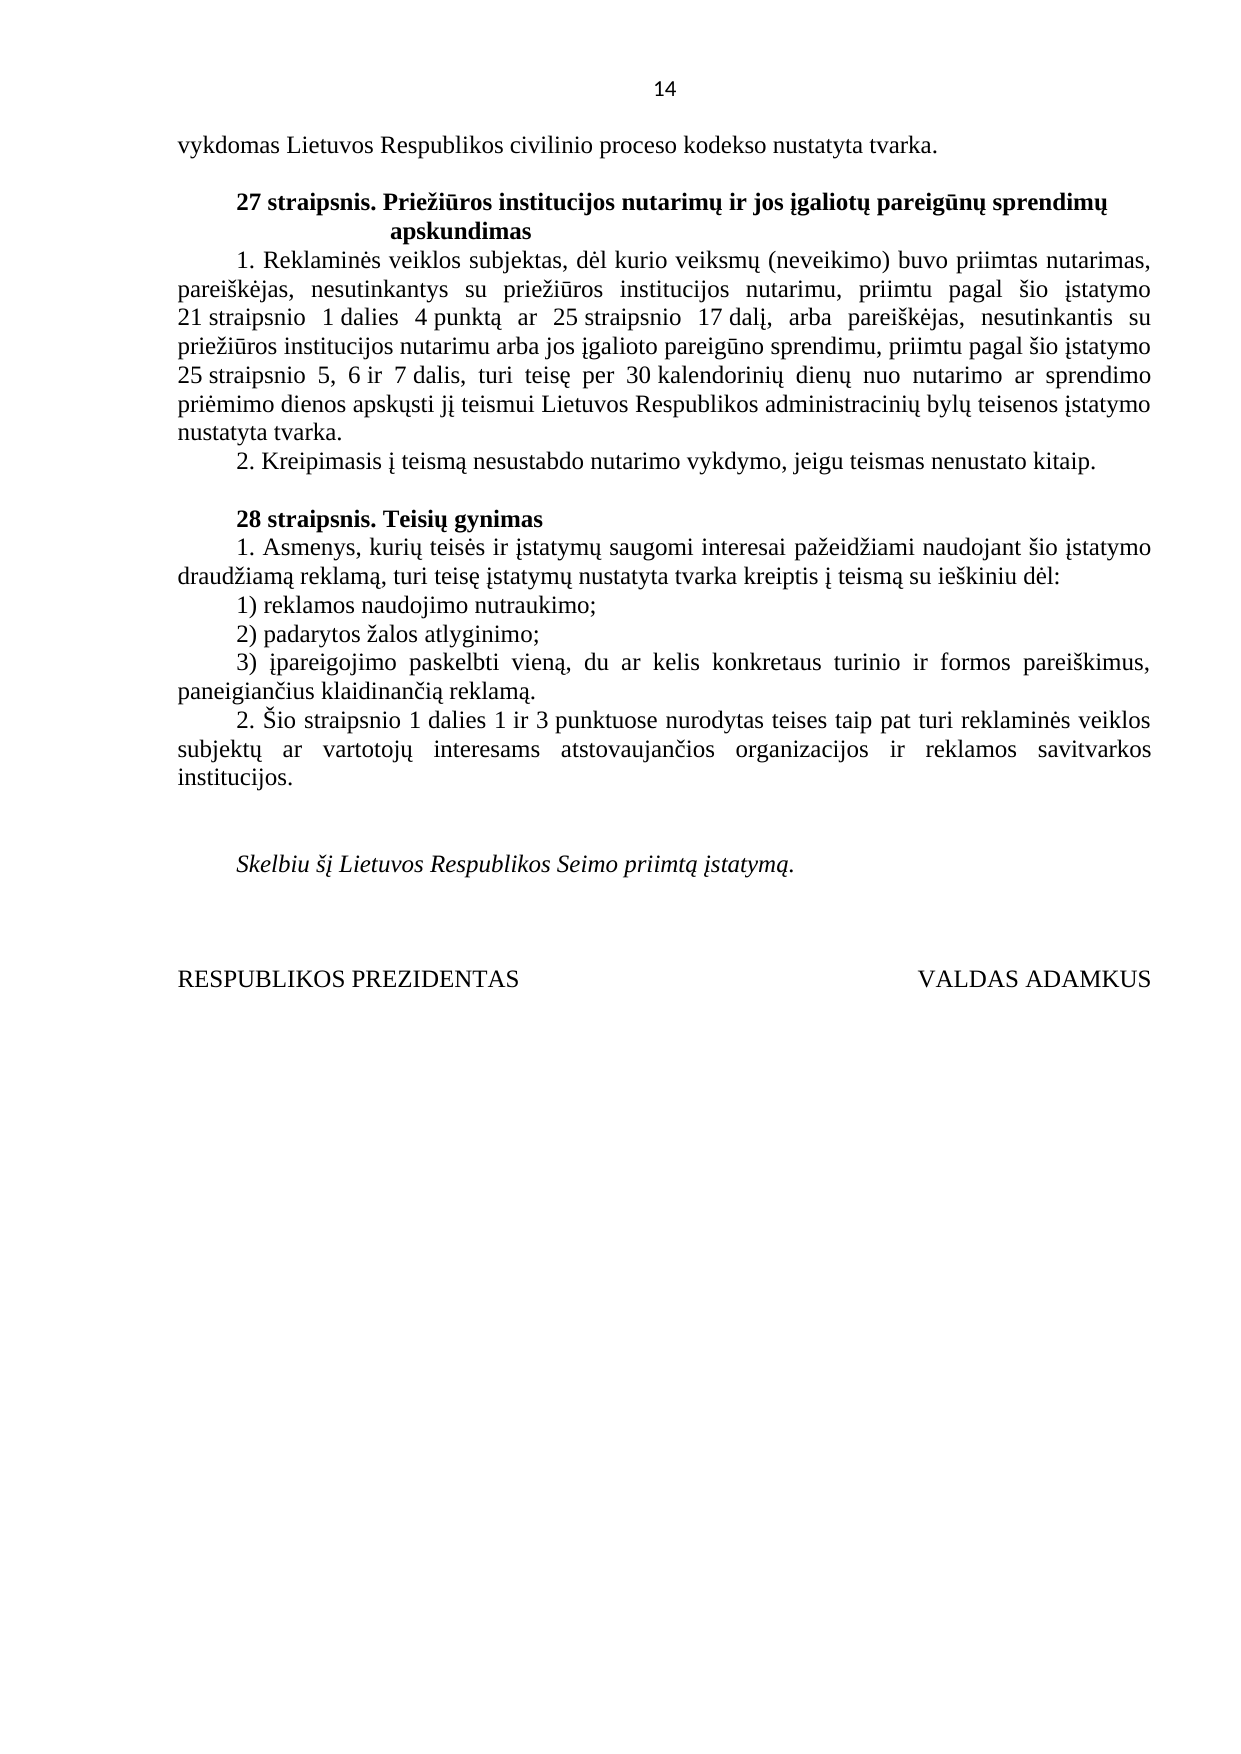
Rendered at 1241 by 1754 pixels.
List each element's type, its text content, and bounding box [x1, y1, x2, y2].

text 2. Kreipimasis į teismą nesustabdo nutarimo vykdymo, jeigu teismas nenustato kitaip. [177, 446, 1152, 475]
text 2) padarytos žalos atlyginimo; [177, 619, 1152, 647]
text 28 straipsnis. Teisių gynimas [177, 504, 1152, 532]
text 27 straipsnis. Priežiūros institucijos nutarimų ir jos įgaliotų pareigūnų sprendimų apskundimas [236, 187, 1152, 245]
text 1. Reklaminės veiklos subjektas, dėl kurio veiksmų (neveikimo) buvo priimtas nutarimas, pareiškėjas, nesutinkantys su priežiūros institucijos nutarimu, priimtu pagal šio įstatymo 21 straipsnio 1 dalies 4 punktą ar 25 straipsnio 17 dalį, arba pareiškėjas, nesutinkantis su priežiūros institucijos nutarimu arba jos įgalioto pareigūno sprendimu, priimtu pagal šio įstatymo 25 straipsnio 5, 6 ir 7 dalis, turi teisę per 30 kalendorinių dienų nuo nutarimo ar sprendimo priėmimo dienos apskųsti jį teismui Lietuvos Respublikos administracinių bylų teisenos įstatymo nustatyta tvarka. [177, 245, 1152, 446]
text 2. Šio straipsnio 1 dalies 1 ir 3 punktuose nurodytas teises taip pat turi reklaminės veiklos subjektų ar vartotojų interesams atstovaujančios organizacijos ir reklamos savitvarkos institucijos. [177, 705, 1152, 791]
text 1. Asmenys, kurių teisės ir įstatymų saugomi interesai pažeidžiami naudojant šio įstatymo draudžiamą reklamą, turi teisę įstatymų nustatyta tvarka kreiptis į teismą su ieškiniu dėl: [177, 532, 1152, 590]
text 3) įpareigojimo paskelbti vieną, du ar kelis konkretaus turinio ir formos pareiškimus, paneigiančius klaidinančią reklamą. [177, 647, 1152, 705]
text Skelbiu šį Lietuvos Respublikos Seimo priimtą įstatymą. [177, 849, 1152, 877]
text 1) reklamos naudojimo nutraukimo; [177, 590, 1152, 619]
text vykdomas Lietuvos Respublikos civilinio proceso kodekso nustatyta tvarka. [177, 130, 1152, 159]
text RESPUBLIKOS PREZIDENTAS VALDAS ADAMKUS [177, 964, 1152, 992]
